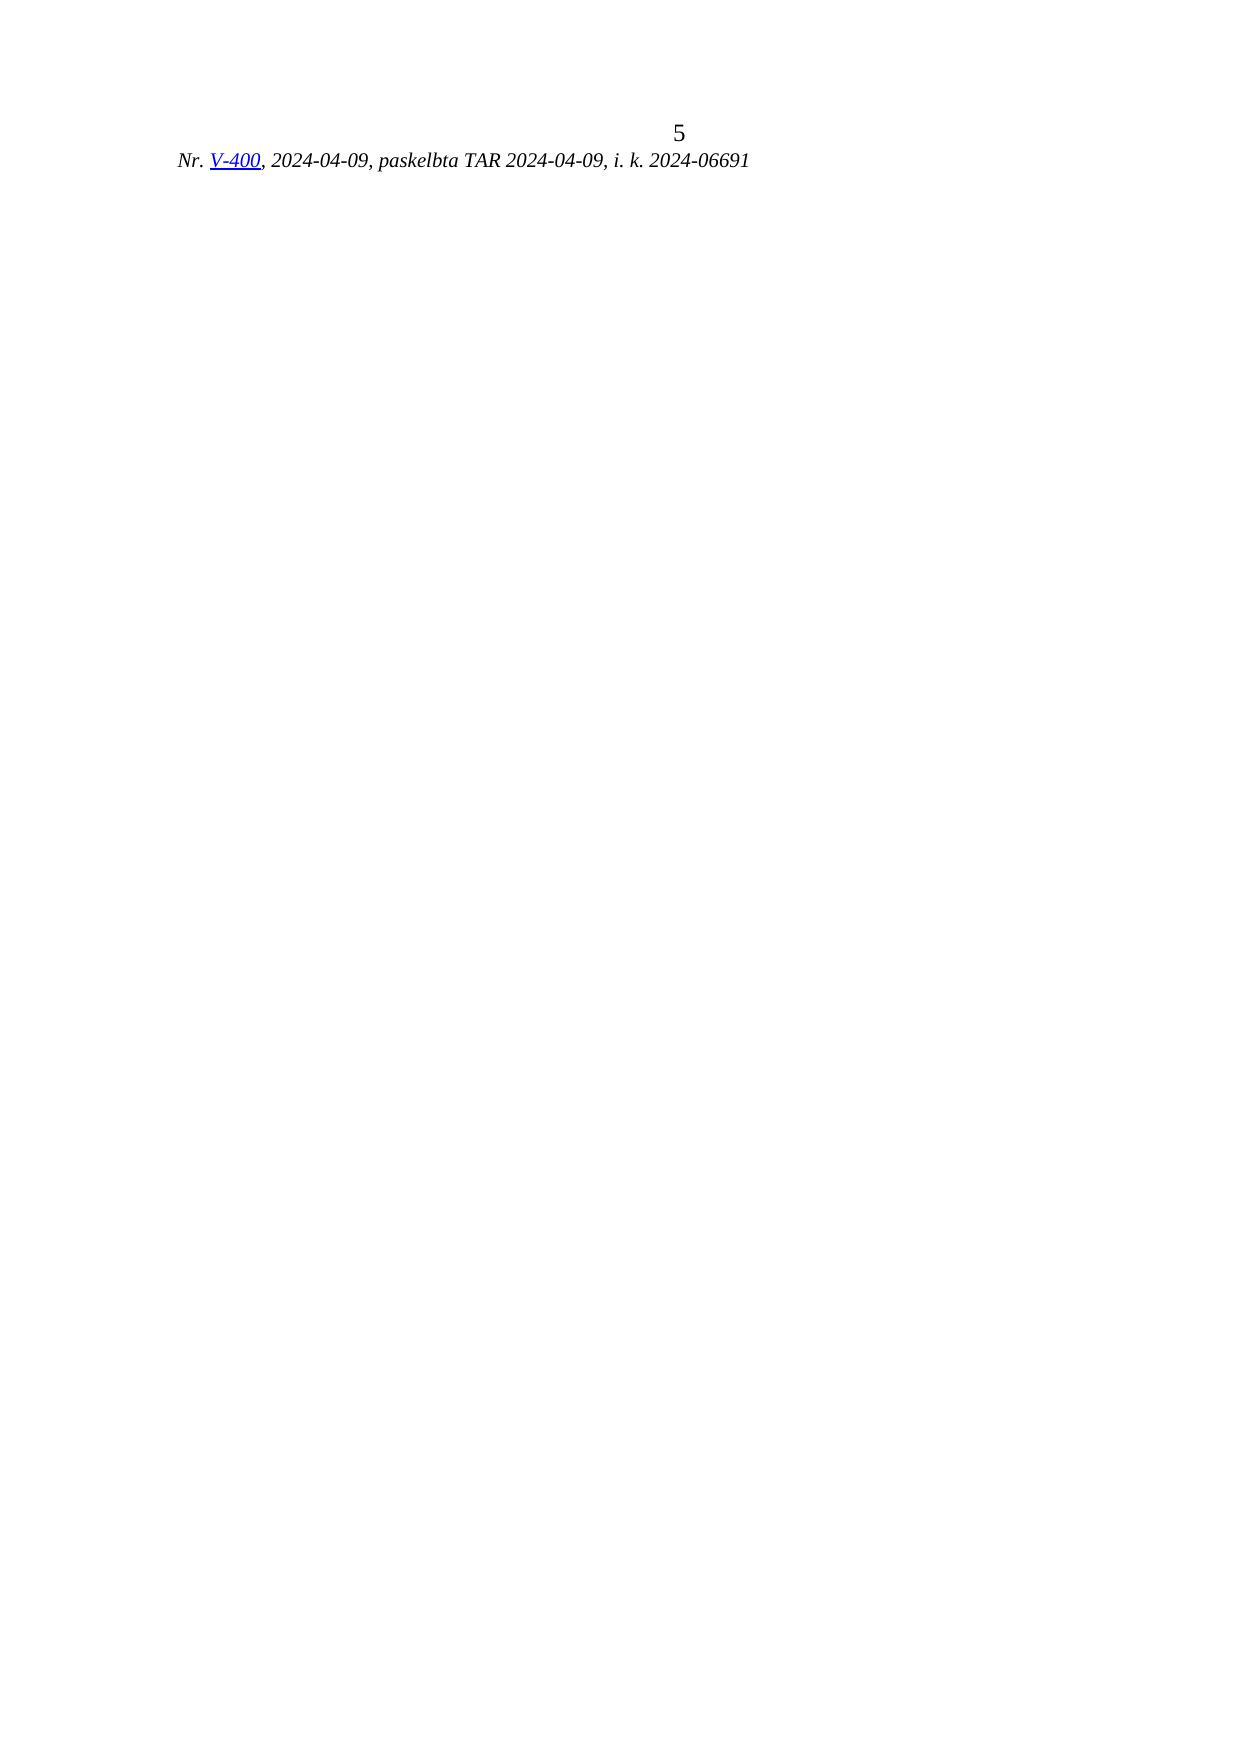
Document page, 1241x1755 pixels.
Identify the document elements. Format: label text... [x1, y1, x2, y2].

text Nr. V-400, 2024-04-09, paskelbta TAR 2024-04-09, i. k. 2024-06691 [177, 148, 1181, 172]
